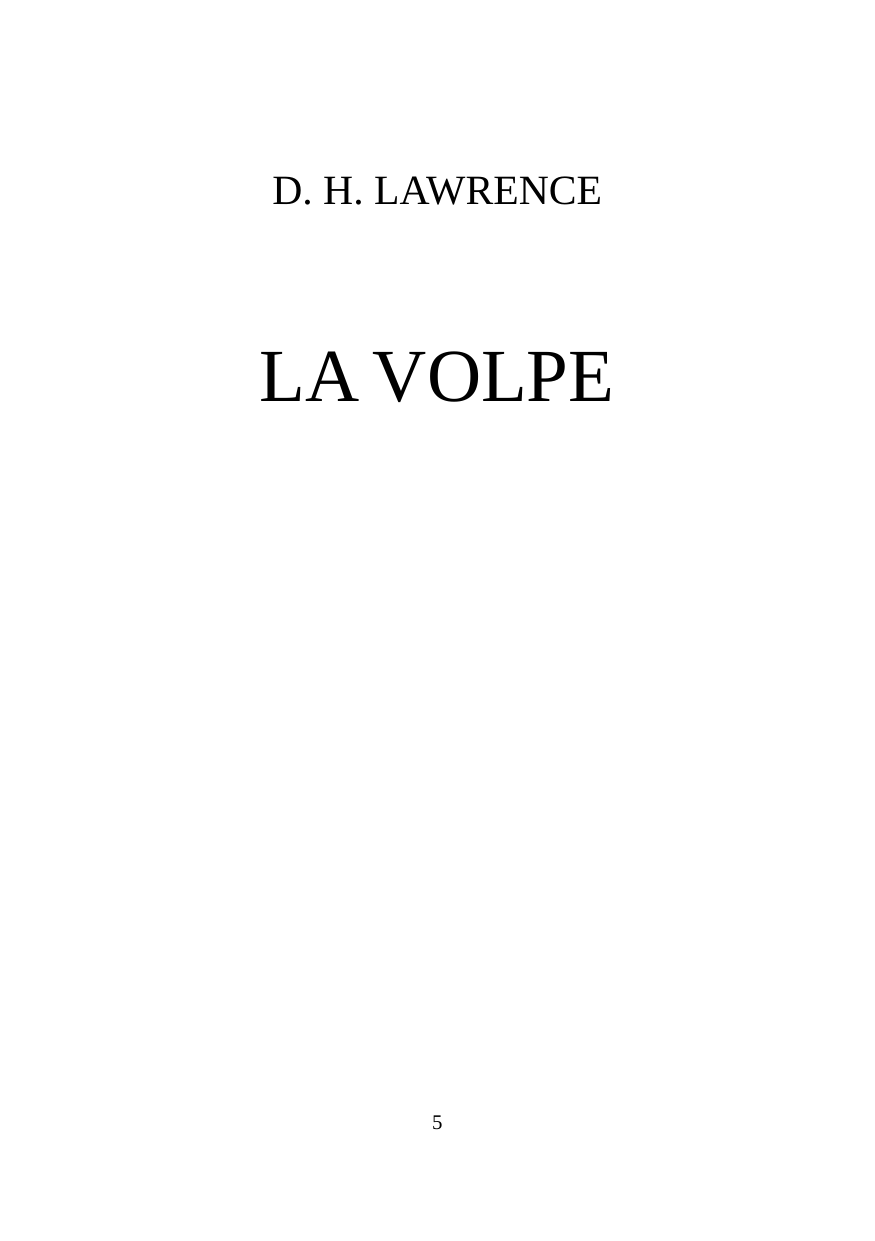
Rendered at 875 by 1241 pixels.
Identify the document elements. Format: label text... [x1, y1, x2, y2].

text LA VOLPE [106, 331, 768, 418]
text D. H. LAWRENCE [106, 165, 768, 213]
